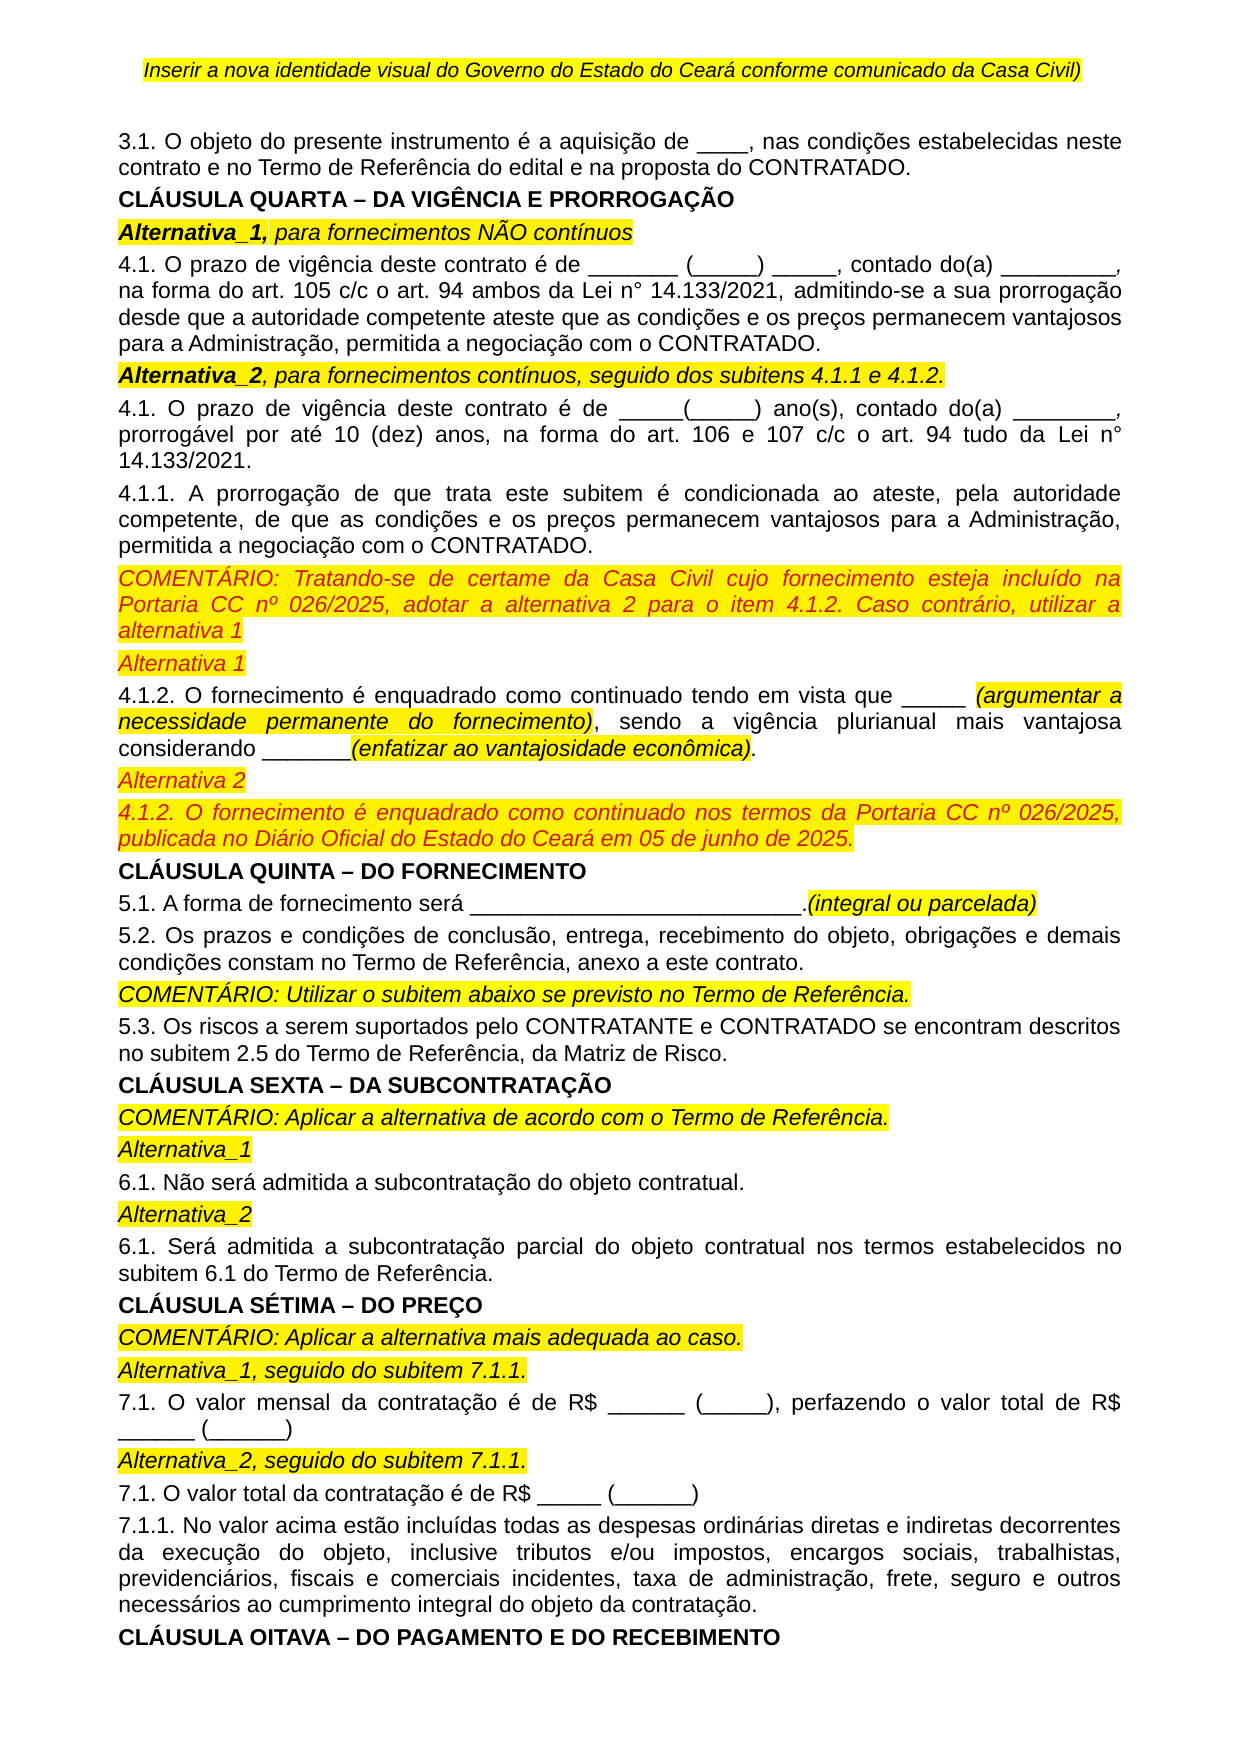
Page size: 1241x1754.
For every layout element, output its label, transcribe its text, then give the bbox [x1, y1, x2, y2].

text Alternativa 1 [118, 649, 1122, 676]
text 7.1. O valor mensal da contratação é de R$ ______ (_____), perfazendo o valor total de R$ ______ (______) [118, 1389, 1122, 1442]
text 4.1.1. A prorrogação de que trata este subitem é condicionada ao ateste, pela autoridade competente, de que as condições e os preços permanecem vantajosos para a Administração, permitida a negociação com o CONTRATADO. [118, 479, 1122, 558]
text 5.3. Os riscos a serem suportados pelo CONTRATANTE e CONTRATADO se encontram descritos no subitem 2.5 do Termo de Referência, da Matriz de Risco. [118, 1013, 1122, 1066]
text CLÁUSULA SÉTIMA – DO PREÇO [118, 1292, 1122, 1318]
text Alternativa_2, seguido do subitem 7.1.1. [118, 1447, 1122, 1474]
text COMENTÁRIO: Aplicar a alternativa de acordo com o Termo de Referência. [118, 1104, 1122, 1131]
text 3.1. O objeto do presente instrumento é a aquisição de ____, nas condições estabelecidas neste contrato e no Termo de Referência do edital e na proposta do CONTRATADO. [118, 128, 1122, 180]
text CLÁUSULA OITAVA – DO PAGAMENTO E DO RECEBIMENTO [118, 1623, 1122, 1650]
text Alternativa_2, para fornecimentos contínuos, seguido dos subitens 4.1.1 e 4.1.2. [118, 362, 1122, 388]
text 4.1. O prazo de vigência deste contrato é de _____(_____) ano(s), contado do(a) ________, prorrogável por até 10 (dez) anos, na forma do art. 106 e 107 c/c o art. 94 tudo da Lei n° 14.133/2021. [118, 394, 1122, 473]
text 4.1.2. O fornecimento é enquadrado como continuado nos termos da Portaria CC nº 026/2025, publicada no Diário Oficial do Estado do Ceará em 05 de junho de 2025. [118, 799, 1122, 852]
text 7.1. O valor total da contratação é de R$ _____ (______) [118, 1480, 1122, 1506]
text COMENTÁRIO: Utilizar o subitem abaixo se previsto no Termo de Referência. [118, 981, 1122, 1007]
text Alternativa_2 [118, 1201, 1122, 1227]
text 7.1.1. No valor acima estão incluídas todas as despesas ordinárias diretas e indiretas decorrentes da execução do objeto, inclusive tributos e/ou impostos, encargos sociais, trabalhistas, previdenciários, fiscais e comerciais incidentes, taxa de administração, frete, seguro e outros necessários ao cumprimento integral do objeto da contratação. [118, 1512, 1122, 1617]
text Alternativa_1 [118, 1136, 1122, 1163]
text CLÁUSULA QUARTA – DA VIGÊNCIA E PRORROGAÇÃO [118, 186, 1122, 213]
text COMENTÁRIO: Aplicar a alternativa mais adequada ao caso. [118, 1324, 1122, 1351]
text Alternativa 2 [118, 767, 1122, 793]
text CLÁUSULA QUINTA – DO FORNECIMENTO [118, 858, 1122, 884]
text Alternativa_1, seguido do subitem 7.1.1. [118, 1357, 1122, 1383]
text 6.1. Será admitida a subcontratação parcial do objeto contratual nos termos estabelecidos no subitem 6.1 do Termo de Referência. [118, 1233, 1122, 1286]
text 5.1. A forma de fornecimento será __________________________.(integral ou parcelada) [118, 890, 1122, 916]
text 4.1.2. O fornecimento é enquadrado como continuado tendo em vista que _____ (argumentar a necessidade permanente do fornecimento), sendo a vigência plurianual mais vantajosa considerando _______(enfatizar ao vantajosidade econômica). [118, 682, 1122, 761]
text 5.2. Os prazos e condições de conclusão, entrega, recebimento do objeto, obrigações e demais condições constam no Termo de Referência, anexo a este contrato. [118, 922, 1122, 975]
text 4.1. O prazo de vigência deste contrato é de _______ (_____) _____, contado do(a) _________, na forma do art. 105 c/c o art. 94 ambos da Lei n° 14.133/2021, admitindo-se a sua prorrogação desde que a autoridade competente ateste que as condições e os preços permanecem vantajosos para a Administração, permitida a negociação com o CONTRATADO. [118, 251, 1122, 356]
text COMENTÁRIO: Tratando-se de certame da Casa Civil cujo fornecimento esteja incluído na Portaria CC nº 026/2025, adotar a alternativa 2 para o item 4.1.2. Caso contrário, utilizar a alternativa 1 [118, 564, 1122, 643]
text Alternativa_1, para fornecimentos NÃO contínuos [118, 218, 1122, 245]
text CLÁUSULA SEXTA – DA SUBCONTRATAÇÃO [118, 1072, 1122, 1098]
text 6.1. Não será admitida a subcontratação do objeto contratual. [118, 1169, 1122, 1195]
